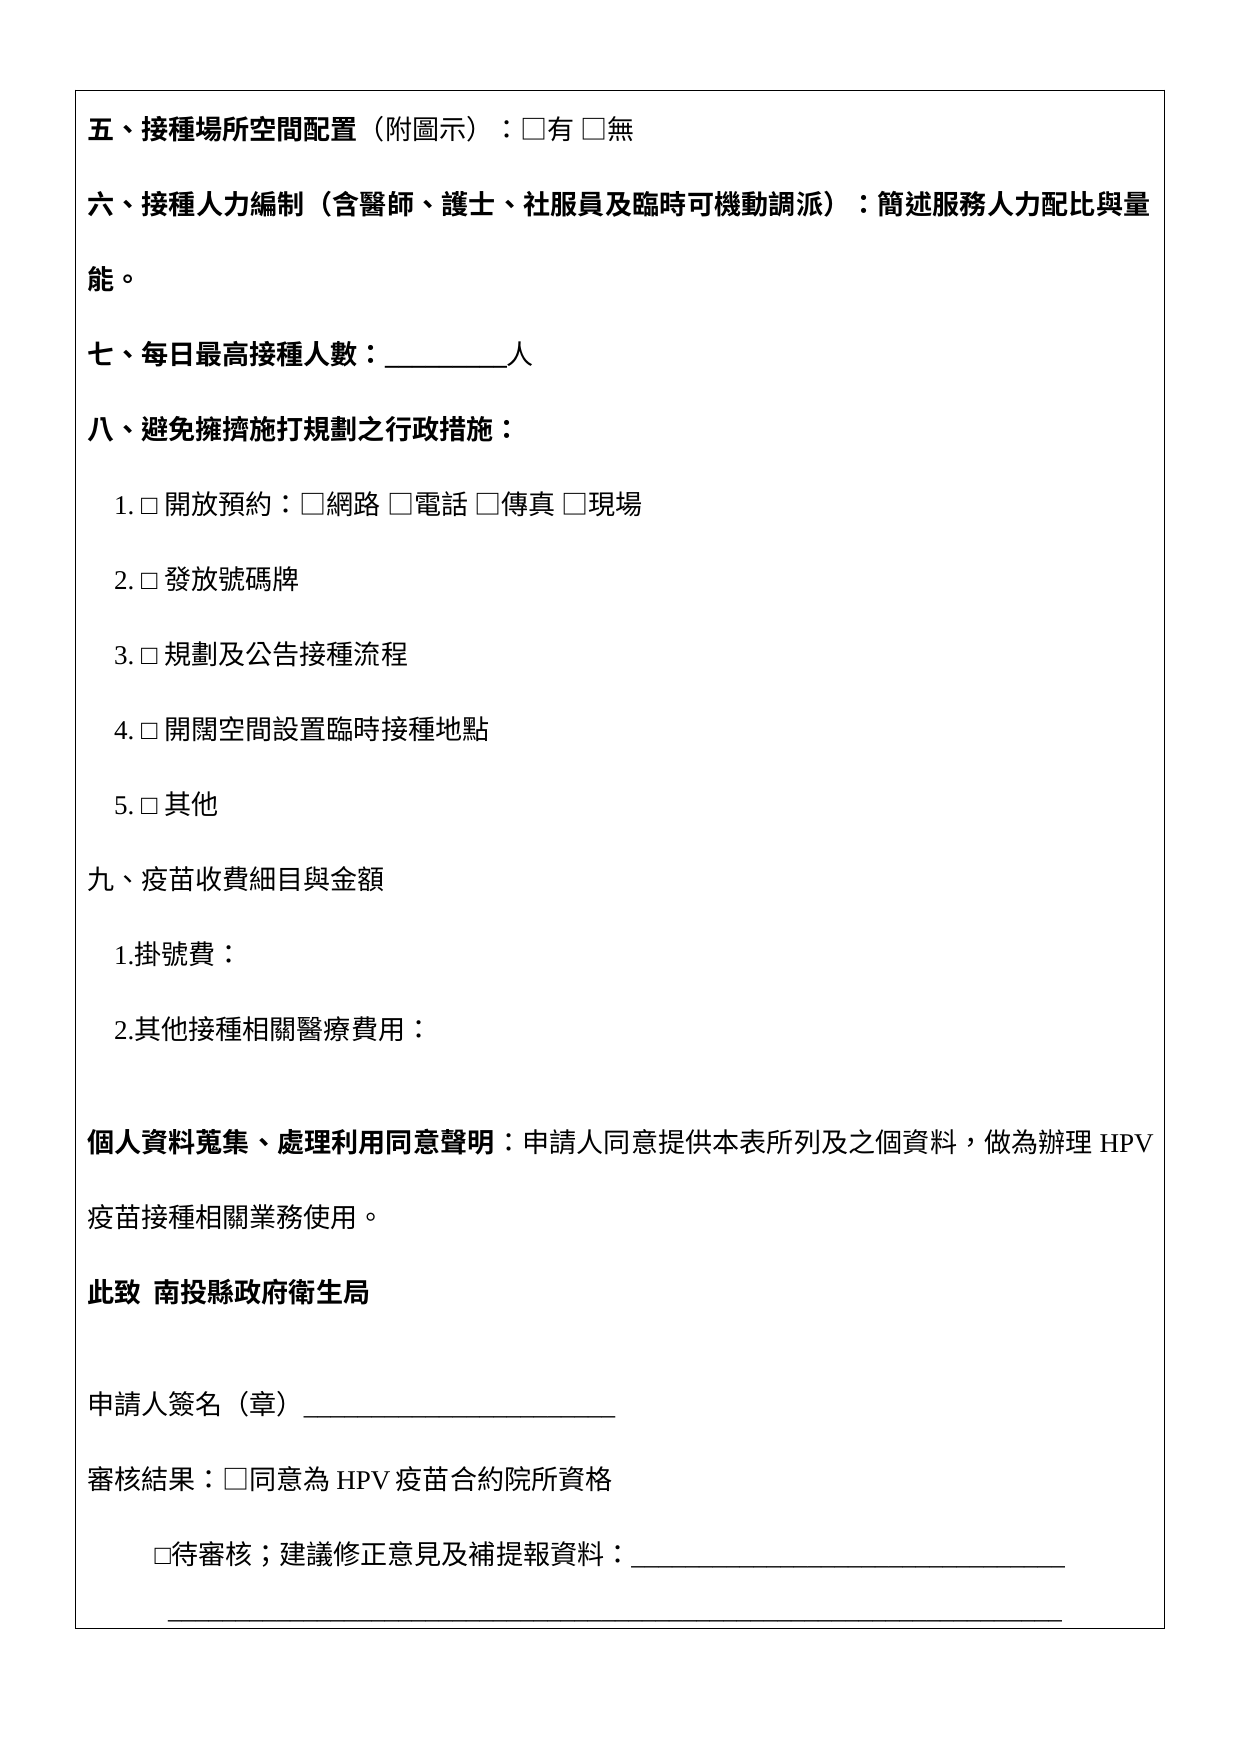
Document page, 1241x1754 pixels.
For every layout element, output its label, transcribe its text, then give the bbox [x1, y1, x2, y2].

table_cell 五、接種場所空間配置（附圖示）：□有 □無 六、接種人力編制（含醫師、護士、社服員及臨時可機動調派）：簡述服務人力配比與量能。 七、每日最高接種人數：_________人 八、避免擁擠施打規劃之行政措施： 1. □ 開放預約：□網路 □電話 □傳真 □現場 2. □ 發放號碼牌 3. □ 規劃及公告接種流程 4. □ 開闊空間設置臨時接種地點 5. □ 其他 九、疫苗收費細目與金額 1.掛號費： 2.其他接種相關醫療費用： 個人資料蒐集、處理利用同意聲明：申請人同意提供本表所列及之個資料，做為辦理HPV疫苗接種相關業務使用。 此致 南投縣政府衛生局 申請人簽名（章）_______________________ 審核結果：□同意為HPV疫苗合約院所資格 □待審核；建議修正意見及補提報資料：________________________________ __________________________________________________________________ [76, 91, 1164, 1628]
